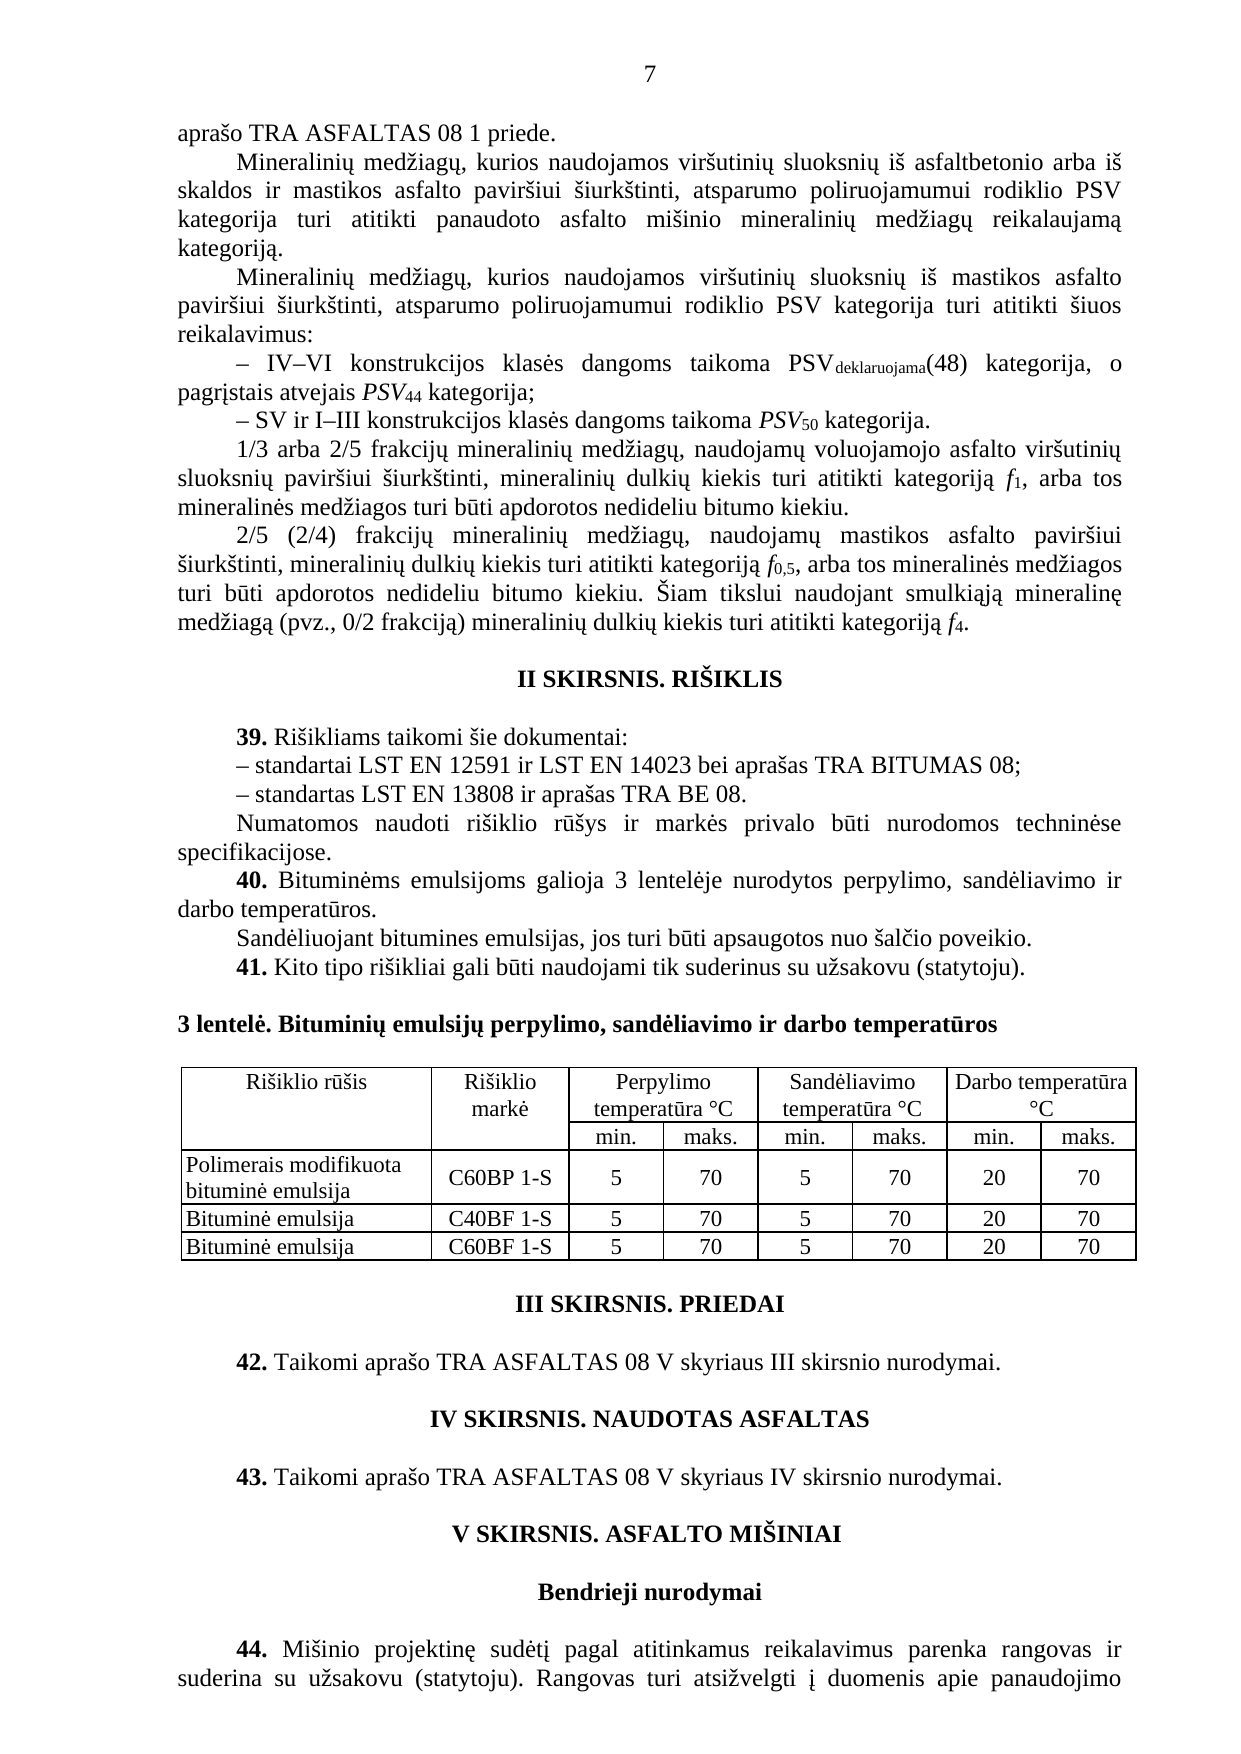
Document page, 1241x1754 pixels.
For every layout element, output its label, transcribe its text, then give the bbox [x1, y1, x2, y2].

table_cell 5 [659, 1233, 663, 1259]
text 44. Mišinio projektinę sudėtį pagal atitinkamus reikalavimus parenka rangovas ir suderina su užsakovu (statytoju). Rangovas turi atsižvelgti į duomenis apie panaudojimo [177, 1634, 1122, 1692]
table_cell 5 [759, 1151, 852, 1203]
text 43. Taikomi aprašo TRA ASFALTAS 08 V skyriaus IV skirsnio nurodymai. [177, 1462, 1122, 1491]
text Mineralinių medžiagų, kurios naudojamos viršutinių sluoksnių iš mastikos asfalto paviršiui šiurkštinti, atsparumo poliruojamumui rodiklio PSV kategorija turi atitikti šiuos reikalavimus: [177, 262, 1122, 348]
table_cell 20 [948, 1151, 1040, 1203]
table_header Rišiklio rūšis [182, 1068, 431, 1149]
text 2/5 (2/4) frakcijų mineralinių medžiagų, naudojamų mastikos asfalto paviršiui šiurkštinti, mineralinių dulkių kiekis turi atitikti kategoriją f0,5, arba tos mineralinės medžiagos turi būti apdorotos nedideliu bitumo kiekiu. Šiam tikslui naudojant smulkiąją mineralinę medžiagą (pvz., 0/2 frakciją) mineralinių dulkių kiekis turi atitikti kategoriją f4. [177, 521, 1122, 636]
text – IV–VI konstrukcijos klasės dangoms taikoma PSVdeklaruojama(48) kategorija, o pagrįstais atvejais PSV44 kategorija; [177, 348, 1122, 406]
table_cell min. [659, 1123, 663, 1149]
text 40. Bituminėms emulsijoms galioja 3 lentelėje nurodytos perpylimo, sandėliavimo ir darbo temperatūros. [177, 866, 1122, 923]
table_cell 5 [848, 1205, 852, 1231]
text 1/3 arba 2/5 frakcijų mineralinių medžiagų, naudojamų voluojamojo asfalto viršutinių sluoksnių paviršiui šiurkštinti, mineralinių dulkių kiekis turi atitikti kategoriją f1, arba tos mineralinės medžiagos turi būti apdorotos nedideliu bitumo kiekiu. [177, 434, 1122, 521]
table_cell 5 [659, 1205, 663, 1231]
text 42. Taikomi aprašo TRA ASFALTAS 08 V skyriaus III skirsnio nurodymai. [177, 1347, 1122, 1376]
text 3 lentelė. Bituminių emulsijų perpylimo, sandėliavimo ir darbo temperatūros [177, 1009, 1122, 1038]
table_cell 70 [853, 1151, 946, 1203]
text – SV ir I–III konstrukcijos klasės dangoms taikoma PSV50 kategorija. [177, 406, 1122, 434]
text III SKIRSNIS. PRIEDAI [177, 1289, 1122, 1318]
text II SKIRSNIS. RIŠIKLIS [177, 664, 1122, 693]
text IV SKIRSNIS. NAUDOTAS ASFALTAS [177, 1404, 1122, 1433]
text Sandėliuojant bitumines emulsijas, jos turi būti apsaugotos nuo šalčio poveikio. [177, 923, 1122, 952]
table_cell 5 [848, 1233, 852, 1259]
text 41. Kito tipo rišikliai gali būti naudojami tik suderinus su užsakovu (statytoju). [177, 952, 1122, 981]
table_cell 70 [664, 1151, 757, 1203]
table_header Rišiklio markė [432, 1068, 568, 1149]
text – standartai LST EN 12591 ir LST EN 14023 bei aprašas TRA BITUMAS 08; [177, 751, 1122, 779]
text Numatomos naudoti rišiklio rūšys ir markės privalo būti nurodomos techninėse specifikacijose. [177, 808, 1122, 866]
text Bendrieji nurodymai [177, 1577, 1122, 1606]
table_cell min. [848, 1123, 852, 1149]
text V SKIRSNIS. ASFALTO MIŠINIAI [177, 1519, 1122, 1548]
table_cell C60BP 1-S [432, 1151, 568, 1203]
text 39. Rišikliams taikomi šie dokumentai: [177, 722, 1122, 751]
text – standartas LST EN 13808 ir aprašas TRA BE 08. [177, 779, 1122, 808]
table_cell 70 [1042, 1151, 1135, 1203]
table_cell 5 [570, 1151, 663, 1203]
text aprašo TRA ASFALTAS 08 1 priede. [177, 118, 1122, 147]
text Mineralinių medžiagų, kurios naudojamos viršutinių sluoksnių iš asfaltbetonio arba iš skaldos ir mastikos asfalto paviršiui šiurkštinti, atsparumo poliruojamumui rodiklio PSV kategorija turi atitikti panaudoto asfalto mišinio mineralinių medžiagų reikalaujamą kategoriją. [177, 147, 1122, 262]
